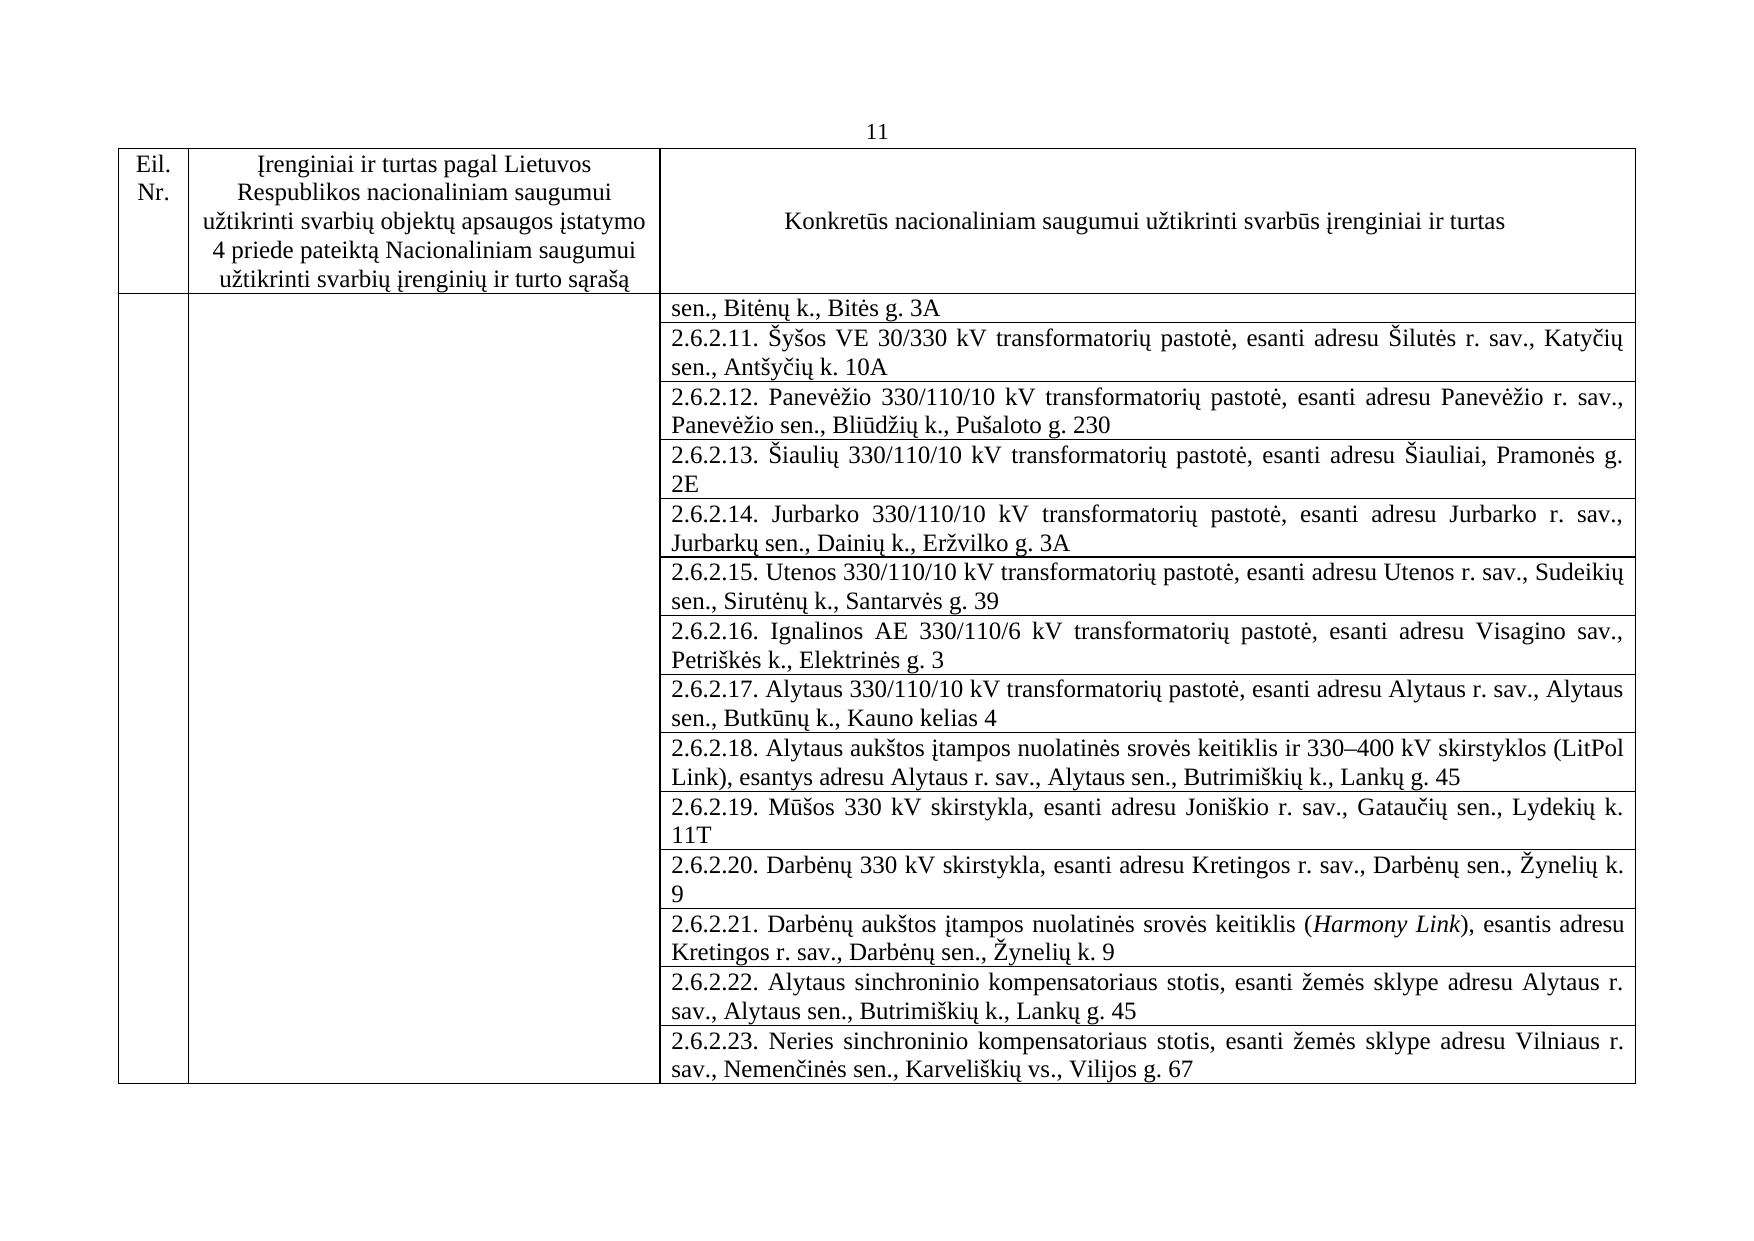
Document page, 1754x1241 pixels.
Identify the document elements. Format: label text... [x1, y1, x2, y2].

table_cell 2.6.2.11. Šyšos VE 30/330 kV transformatorių pastotė, esanti adresu Šilutės r. sav., Katyčių sen., Antšyčių k. 10A [661, 323, 1635, 381]
table_cell 2.6.2.15. Utenos 330/110/10 kV transformatorių pastotė, esanti adresu Utenos r. sav., Sudeikių sen., Sirutėnų k., Santarvės g. 39 [661, 558, 1635, 615]
table_header Įrenginiai ir turtas pagal Lietuvos Respublikos nacionaliniam saugumui užtikrinti svarbių objektų apsaugos įstatymo 4 priede pateiktą Nacionaliniam saugumui užtikrinti svarbių įrenginių ir turto sąrašą [189, 149, 659, 292]
table_cell 2.6.2.16. Ignalinos AE 330/110/6 kV transformatorių pastotė, esanti adresu Visagino sav., Petriškės k., Elektrinės g. 3 [661, 616, 1635, 673]
table_cell [119, 294, 188, 1083]
table_header Eil. Nr. [119, 149, 188, 292]
table_cell [189, 294, 659, 1083]
table_cell 2.6.2.22. Alytaus sinchroninio kompensatoriaus stotis, esanti žemės sklype adresu Alytaus r. sav., Alytaus sen., Butrimiškių k., Lankų g. 45 [661, 967, 1635, 1025]
table_cell 2.6.2.18. Alytaus aukštos įtampos nuolatinės srovės keitiklis ir 330–400 kV skirstyklos (LitPol Link), esantys adresu Alytaus r. sav., Alytaus sen., Butrimiškių k., Lankų g. 45 [661, 733, 1635, 791]
table_cell 2.6.2.13. Šiaulių 330/110/10 kV transformatorių pastotė, esanti adresu Šiauliai, Pramonės g. 2E [661, 440, 1635, 498]
table_cell 2.6.2.14. Jurbarko 330/110/10 kV transformatorių pastotė, esanti adresu Jurbarko r. sav., Jurbarkų sen., Dainių k., Eržvilko g. 3A [661, 499, 1635, 556]
table_cell 2.6.2.19. Mūšos 330 kV skirstykla, esanti adresu Joniškio r. sav., Gataučių sen., Lydekių k. 11T [661, 792, 1635, 849]
table_cell sen., Bitėnų k., Bitės g. 3A [661, 294, 1635, 322]
table_header Konkretūs nacionaliniam saugumui užtikrinti svarbūs įrenginiai ir turtas [661, 149, 1635, 292]
table_cell 2.6.2.20. Darbėnų 330 kV skirstykla, esanti adresu Kretingos r. sav., Darbėnų sen., Žynelių k. 9 [661, 850, 1635, 908]
table_cell 2.6.2.12. Panevėžio 330/110/10 kV transformatorių pastotė, esanti adresu Panevėžio r. sav., Panevėžio sen., Bliūdžių k., Pušaloto g. 230 [661, 382, 1635, 439]
table_cell 2.6.2.21. Darbėnų aukštos įtampos nuolatinės srovės keitiklis (Harmony Link), esantis adresu Kretingos r. sav., Darbėnų sen., Žynelių k. 9 [661, 909, 1635, 966]
table_cell 2.6.2.23. Neries sinchroninio kompensatoriaus stotis, esanti žemės sklype adresu Vilniaus r. sav., Nemenčinės sen., Karveliškių vs., Vilijos g. 67 [661, 1026, 1635, 1083]
table_cell 2.6.2.17. Alytaus 330/110/10 kV transformatorių pastotė, esanti adresu Alytaus r. sav., Alytaus sen., Butkūnų k., Kauno kelias 4 [661, 675, 1635, 732]
